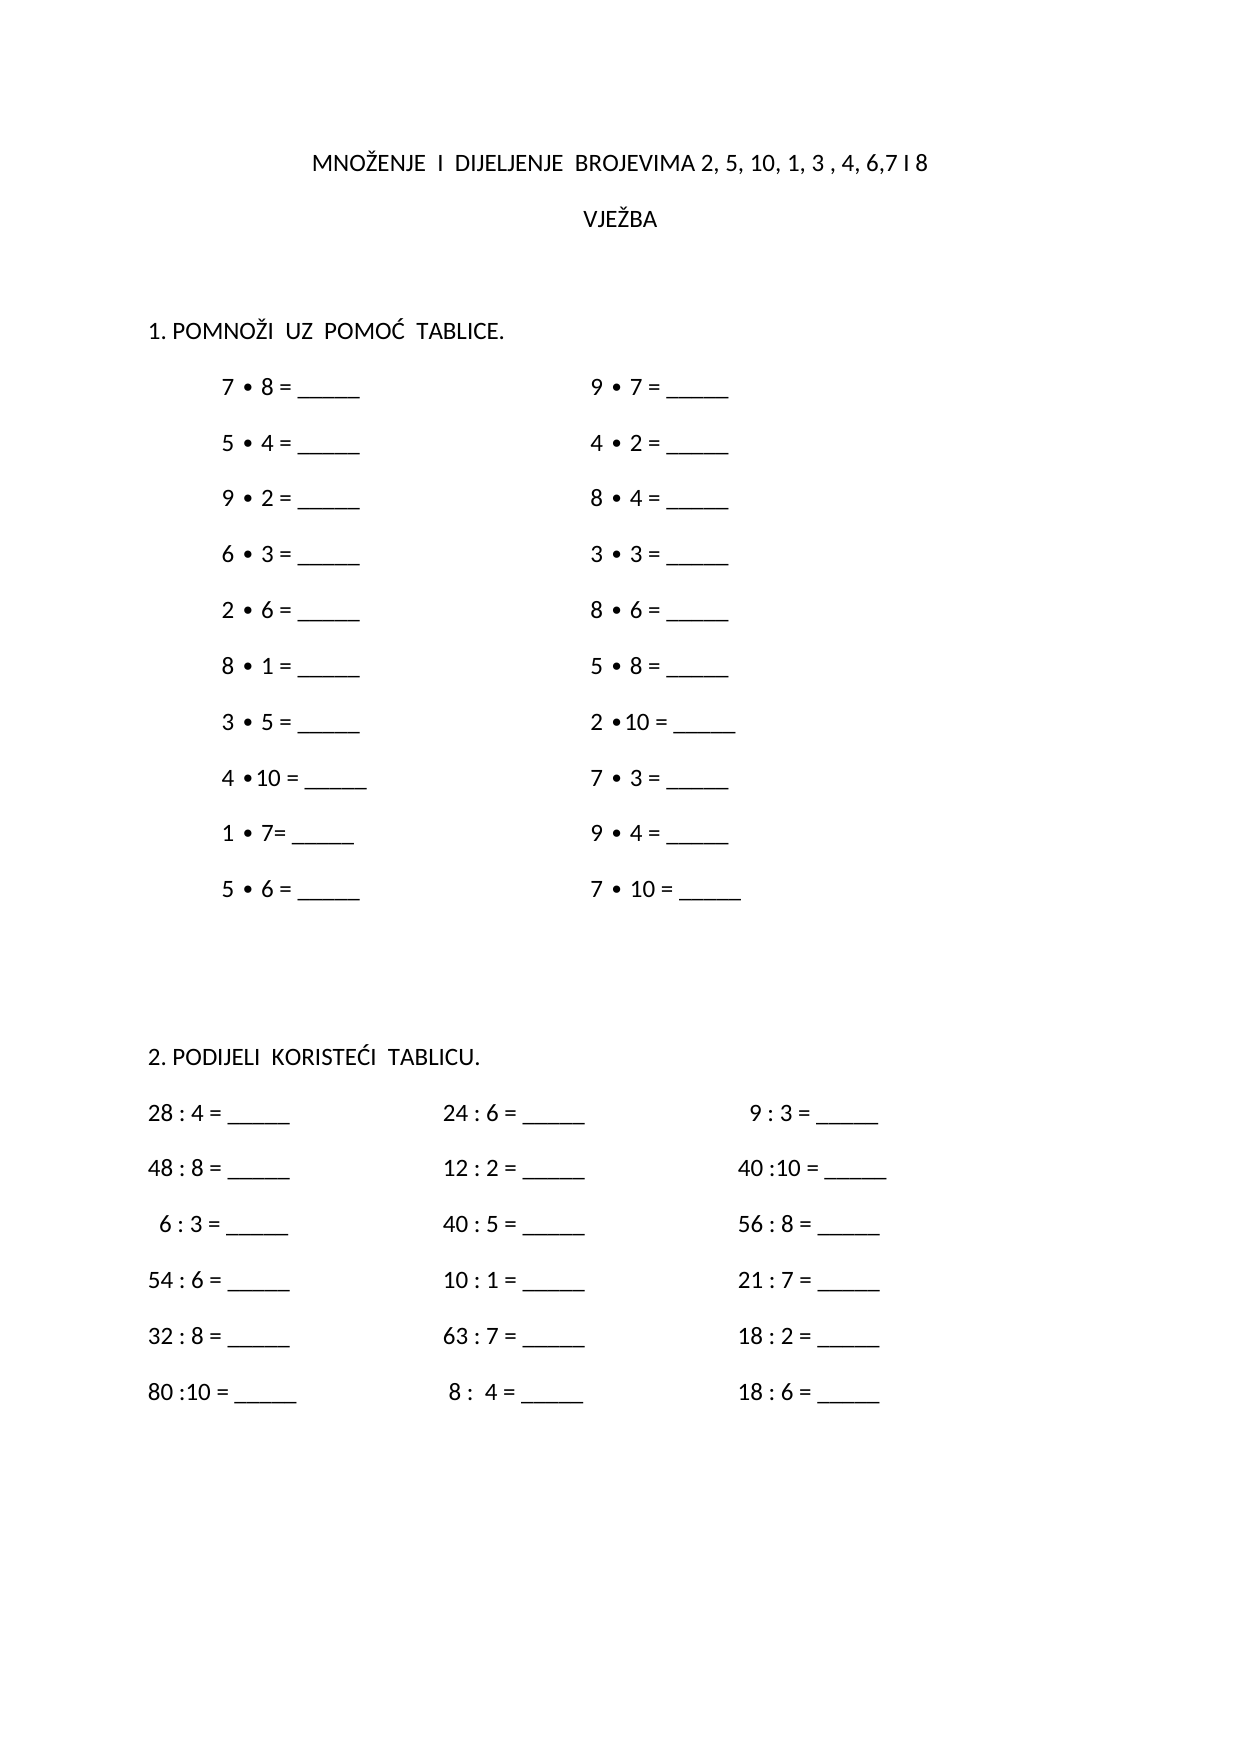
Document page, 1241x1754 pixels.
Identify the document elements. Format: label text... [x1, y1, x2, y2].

text 3 ∙ 5 = _____ 2 ∙10 = _____ [221, 706, 1093, 736]
text VJEŽBA [148, 203, 1093, 234]
text 48 : 8 = _____ 12 : 2 = _____ 40 :10 = _____ [148, 1153, 1093, 1183]
text 80 :10 = _____ 8 : 4 = _____ 18 : 6 = _____ [148, 1376, 1093, 1406]
text 54 : 6 = _____ 10 : 1 = _____ 21 : 7 = _____ [148, 1264, 1093, 1295]
text 5 ∙ 6 = _____ 7 ∙ 10 = _____ [221, 873, 1093, 904]
text 6 : 3 = _____ 40 : 5 = _____ 56 : 8 = _____ [148, 1208, 1093, 1239]
text 5 ∙ 4 = _____ 4 ∙ 2 = _____ [221, 427, 1093, 457]
text 9 ∙ 2 = _____ 8 ∙ 4 = _____ [221, 483, 1093, 513]
text 7 ∙ 8 = _____ 9 ∙ 7 = _____ [221, 371, 1093, 401]
text MNOŽENJE I DIJELJENJE BROJEVIMA 2, 5, 10, 1, 3 , 4, 6,7 I 8 [148, 148, 1093, 178]
text 2 ∙ 6 = _____ 8 ∙ 6 = _____ [221, 594, 1093, 625]
text 6 ∙ 3 = _____ 3 ∙ 3 = _____ [221, 538, 1093, 569]
text 8 ∙ 1 = _____ 5 ∙ 8 = _____ [221, 650, 1093, 681]
text 1 ∙ 7= _____ 9 ∙ 4 = _____ [221, 818, 1093, 848]
text 4 ∙10 = _____ 7 ∙ 3 = _____ [221, 762, 1093, 792]
text 1. POMNOŽI UZ POMOĆ TABLICE. [148, 315, 1093, 346]
text 32 : 8 = _____ 63 : 7 = _____ 18 : 2 = _____ [148, 1320, 1093, 1351]
text 28 : 4 = _____ 24 : 6 = _____ 9 : 3 = _____ [148, 1097, 1093, 1127]
text 2. PODIJELI KORISTEĆI TABLICU. [148, 1041, 1093, 1071]
